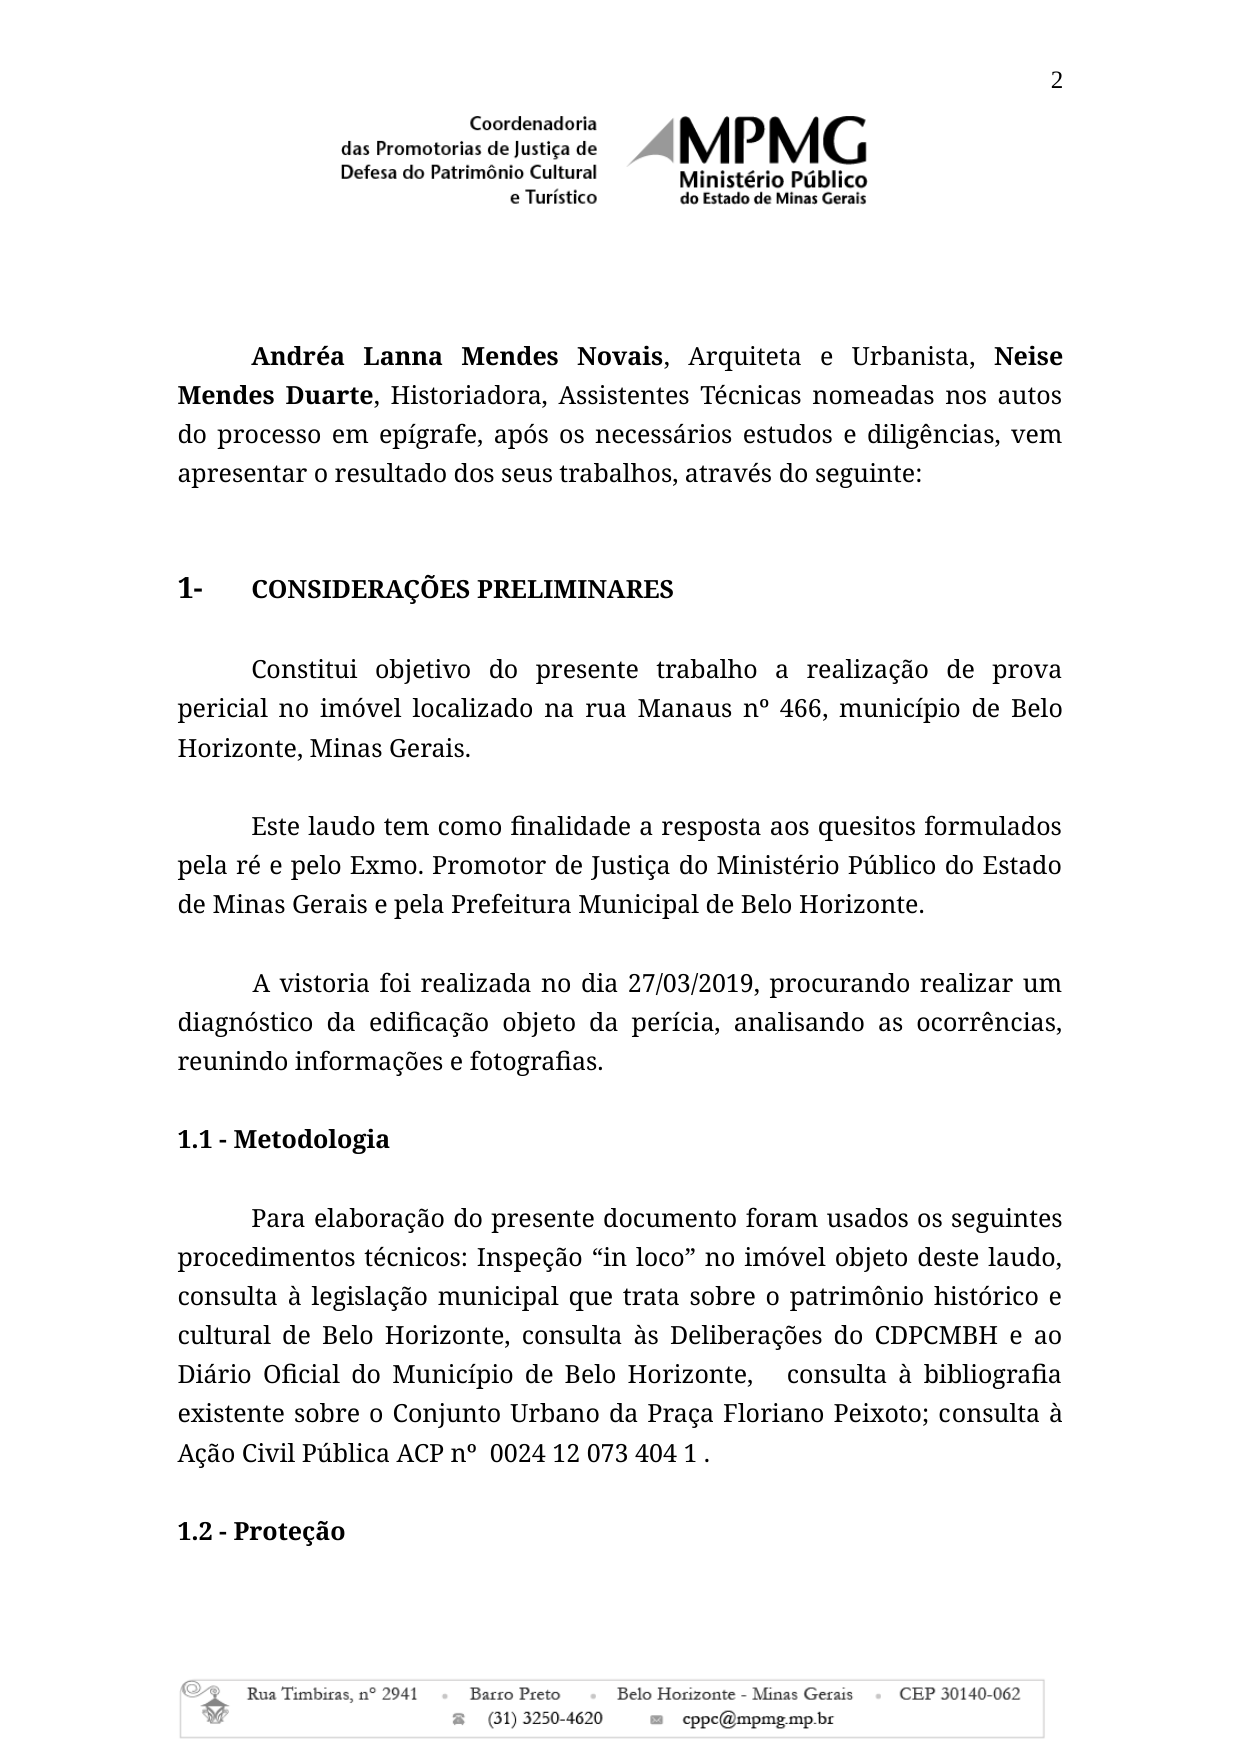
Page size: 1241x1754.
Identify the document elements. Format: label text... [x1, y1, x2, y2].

text Constitui objetivo do presente trabalho a realização de prova pericial no imóvel localizado na rua Manaus nº 466, município de Belo Horizonte, Minas Gerais. [177, 652, 1063, 764]
text Andréa Lanna Mendes Novais, Arquiteta e Urbanista, Neise Mendes Duarte, Historiadora, Assistentes Técnicas nomeadas nos autos do processo em epígrafe, após os necessários estudos e diligências, vem apresentar o resultado dos seus trabalhos, através do seguinte: [177, 338, 1063, 490]
text Este laudo tem como finalidade a resposta aos quesitos formulados pela ré e pelo Exmo. Promotor de Justiça do Ministério Público do Estado de Minas Gerais e pela Prefeitura Municipal de Belo Horizonte. [177, 808, 1063, 921]
text Para elaboração do presente documento foram usados os seguintes procedimentos técnicos: Inspeção “in loco” no imóvel objeto deste laudo, consulta à legislação municipal que trata sobre o patrimônio histórico e cultural de Belo Horizonte, consulta às Deliberações do CDPCMBH e ao Diário Oficial do Município de Belo Horizonte, consulta à bibliografia existente sobre o Conjunto Urbano da Praça Floriano Peixoto; consulta à Ação Civil Pública ACP nº 0024 12 073 404 1 . [177, 1200, 1063, 1469]
picture [168, 1671, 1049, 1739]
text 1.2 - Proteção [177, 1513, 1063, 1548]
text 1.1 - Metodologia [177, 1122, 1063, 1156]
list CONSIDERAÇÕES PRELIMINARES [177, 567, 1063, 607]
picture [223, 88, 1051, 221]
text A vistoria foi realizada no dia 27/03/2019, procurando realizar um diagnóstico da edificação objeto da perícia, analisando as ocorrências, reunindo informações e fotografias. [177, 965, 1063, 1078]
